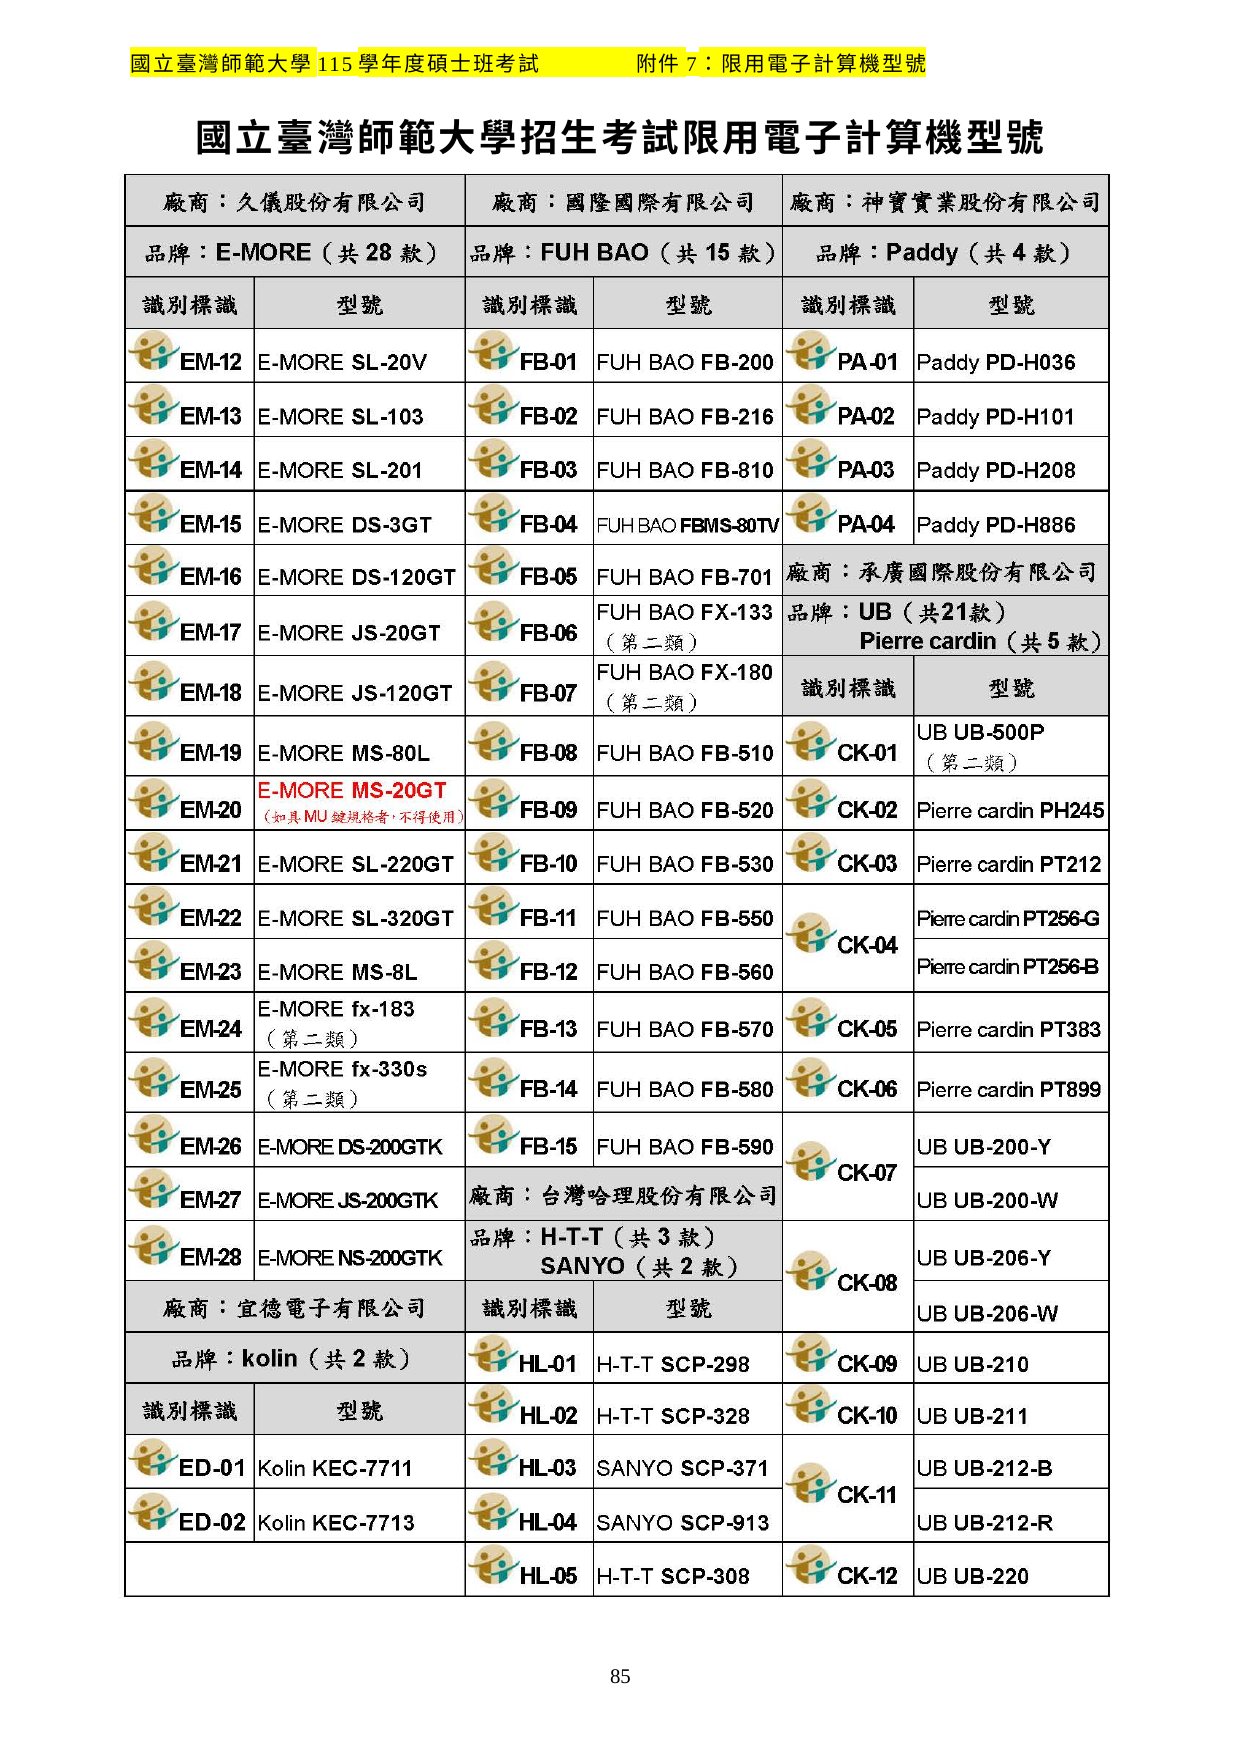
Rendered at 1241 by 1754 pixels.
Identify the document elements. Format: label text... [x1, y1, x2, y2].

text 國立臺灣師範大學招生考試限用電子計算機型號 [130, 118, 1110, 160]
